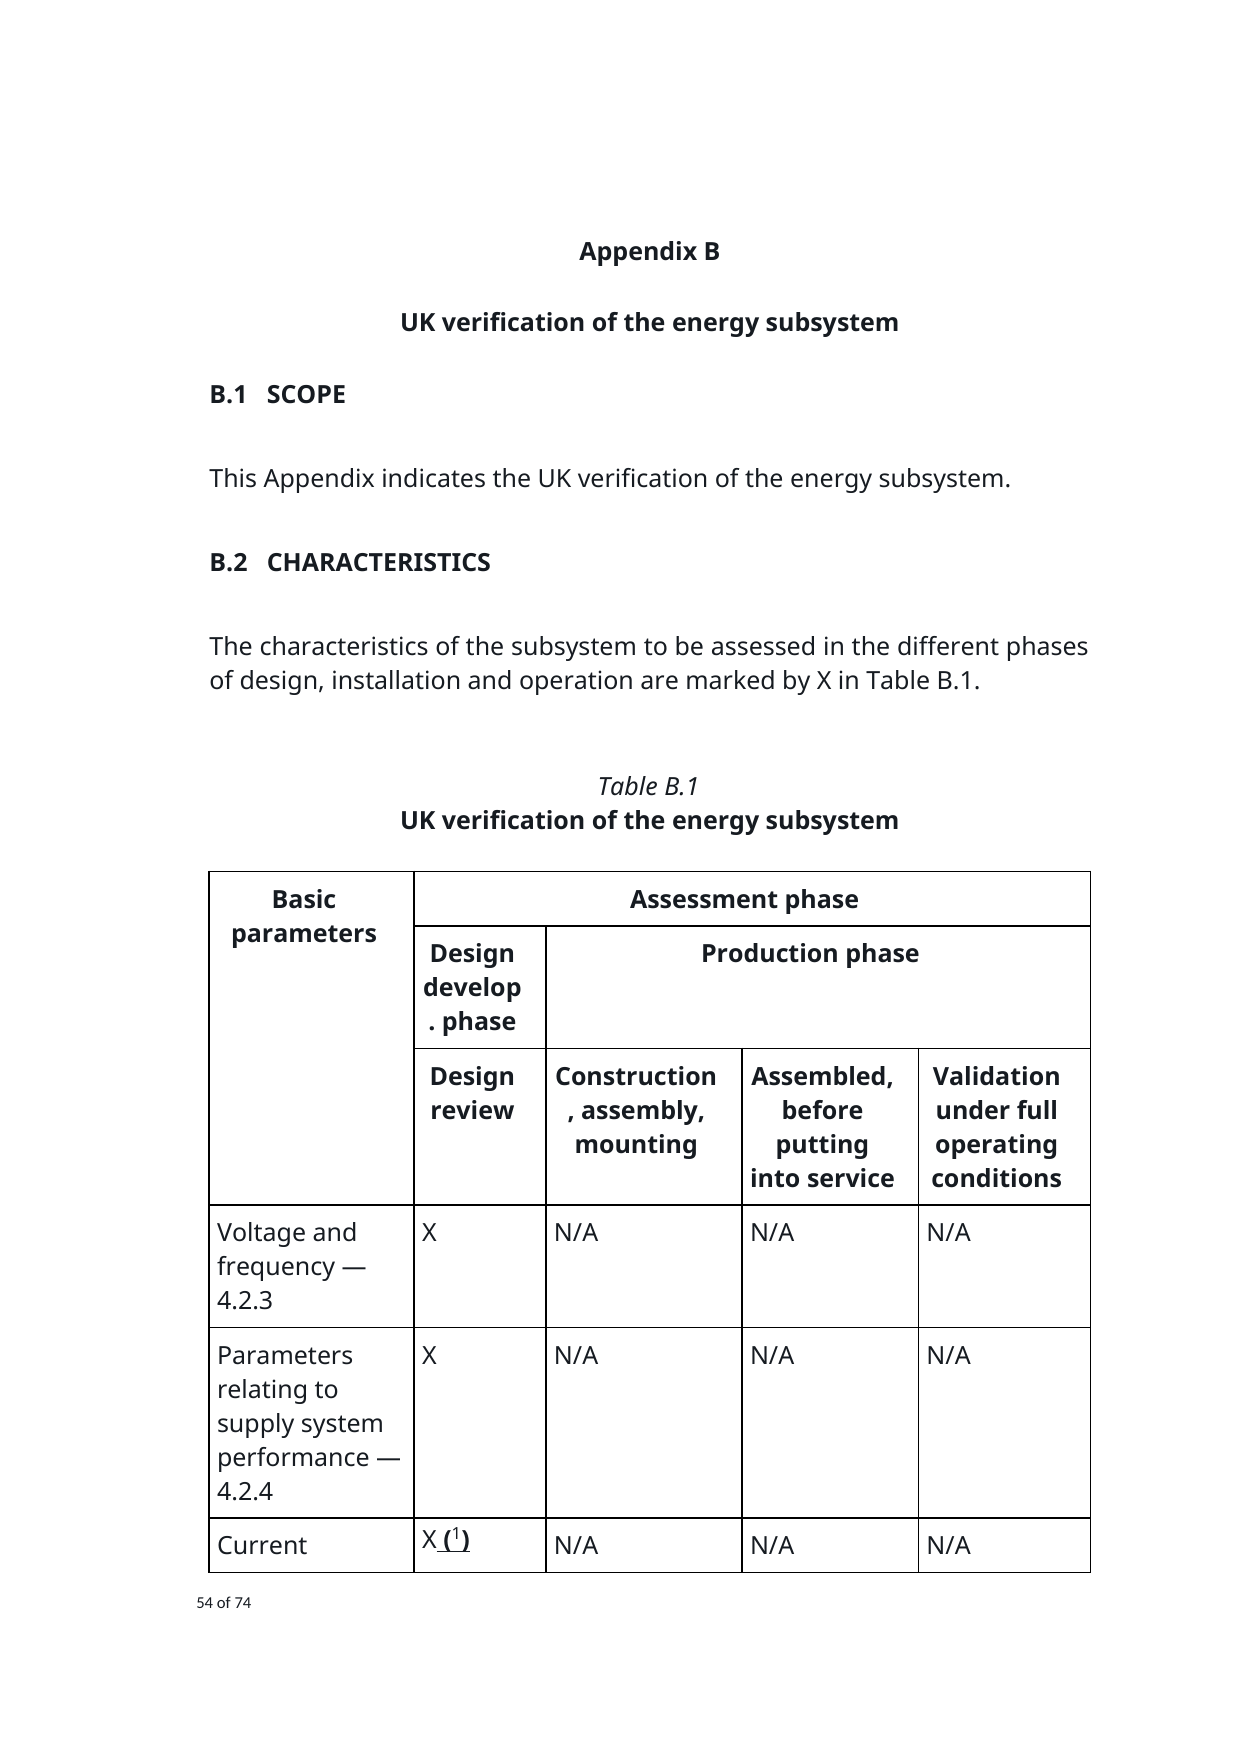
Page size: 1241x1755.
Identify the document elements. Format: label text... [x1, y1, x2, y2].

table_cell Assembled, before putting into service [743, 1049, 918, 1204]
table_cell N/A [743, 1519, 918, 1571]
table_cell N/A [919, 1328, 1090, 1517]
text UK verification of the energy subsystem [209, 802, 1090, 836]
table_cell N/A [743, 1206, 918, 1326]
text B.1 SCOPE [209, 376, 1090, 411]
table_cell Construction, assembly, mounting [547, 1049, 741, 1204]
subtitle Appendix B [209, 233, 1090, 267]
table_cell X [415, 1328, 545, 1517]
table_cell Parameters relating to supply system performance — 4.2.4 [210, 1328, 413, 1517]
table_cell N/A [919, 1206, 1090, 1326]
text The characteristics of the subsystem to be assessed in the different phases of design, installation and operation are marked by X in Table B.1. [209, 629, 1090, 697]
table_cell N/A [743, 1328, 918, 1517]
table_cell Voltage and frequency — 4.2.3 [210, 1206, 413, 1326]
table_cell Production phase [547, 927, 1090, 1047]
table_cell N/A [547, 1328, 741, 1517]
table_cell Current [210, 1519, 413, 1571]
table_cell N/A [547, 1206, 741, 1326]
table_cell X (1) [415, 1519, 545, 1571]
table_cell N/A [547, 1519, 741, 1571]
table_cell Design develop. phase [415, 927, 545, 1047]
table_header Assessment phase [415, 872, 1090, 925]
text This Appendix indicates the UK verification of the energy subsystem. [209, 461, 1090, 494]
text Table B.1 [209, 768, 1090, 802]
table_cell Validation under full operating conditions [919, 1049, 1090, 1204]
text UK verification of the energy subsystem [209, 305, 1090, 339]
table_cell X [415, 1206, 545, 1326]
table_cell Design review [415, 1049, 545, 1204]
table_cell N/A [919, 1519, 1090, 1571]
text B.2 CHARACTERISTICS [209, 544, 1090, 579]
table_header Basic parameters [210, 872, 413, 1204]
